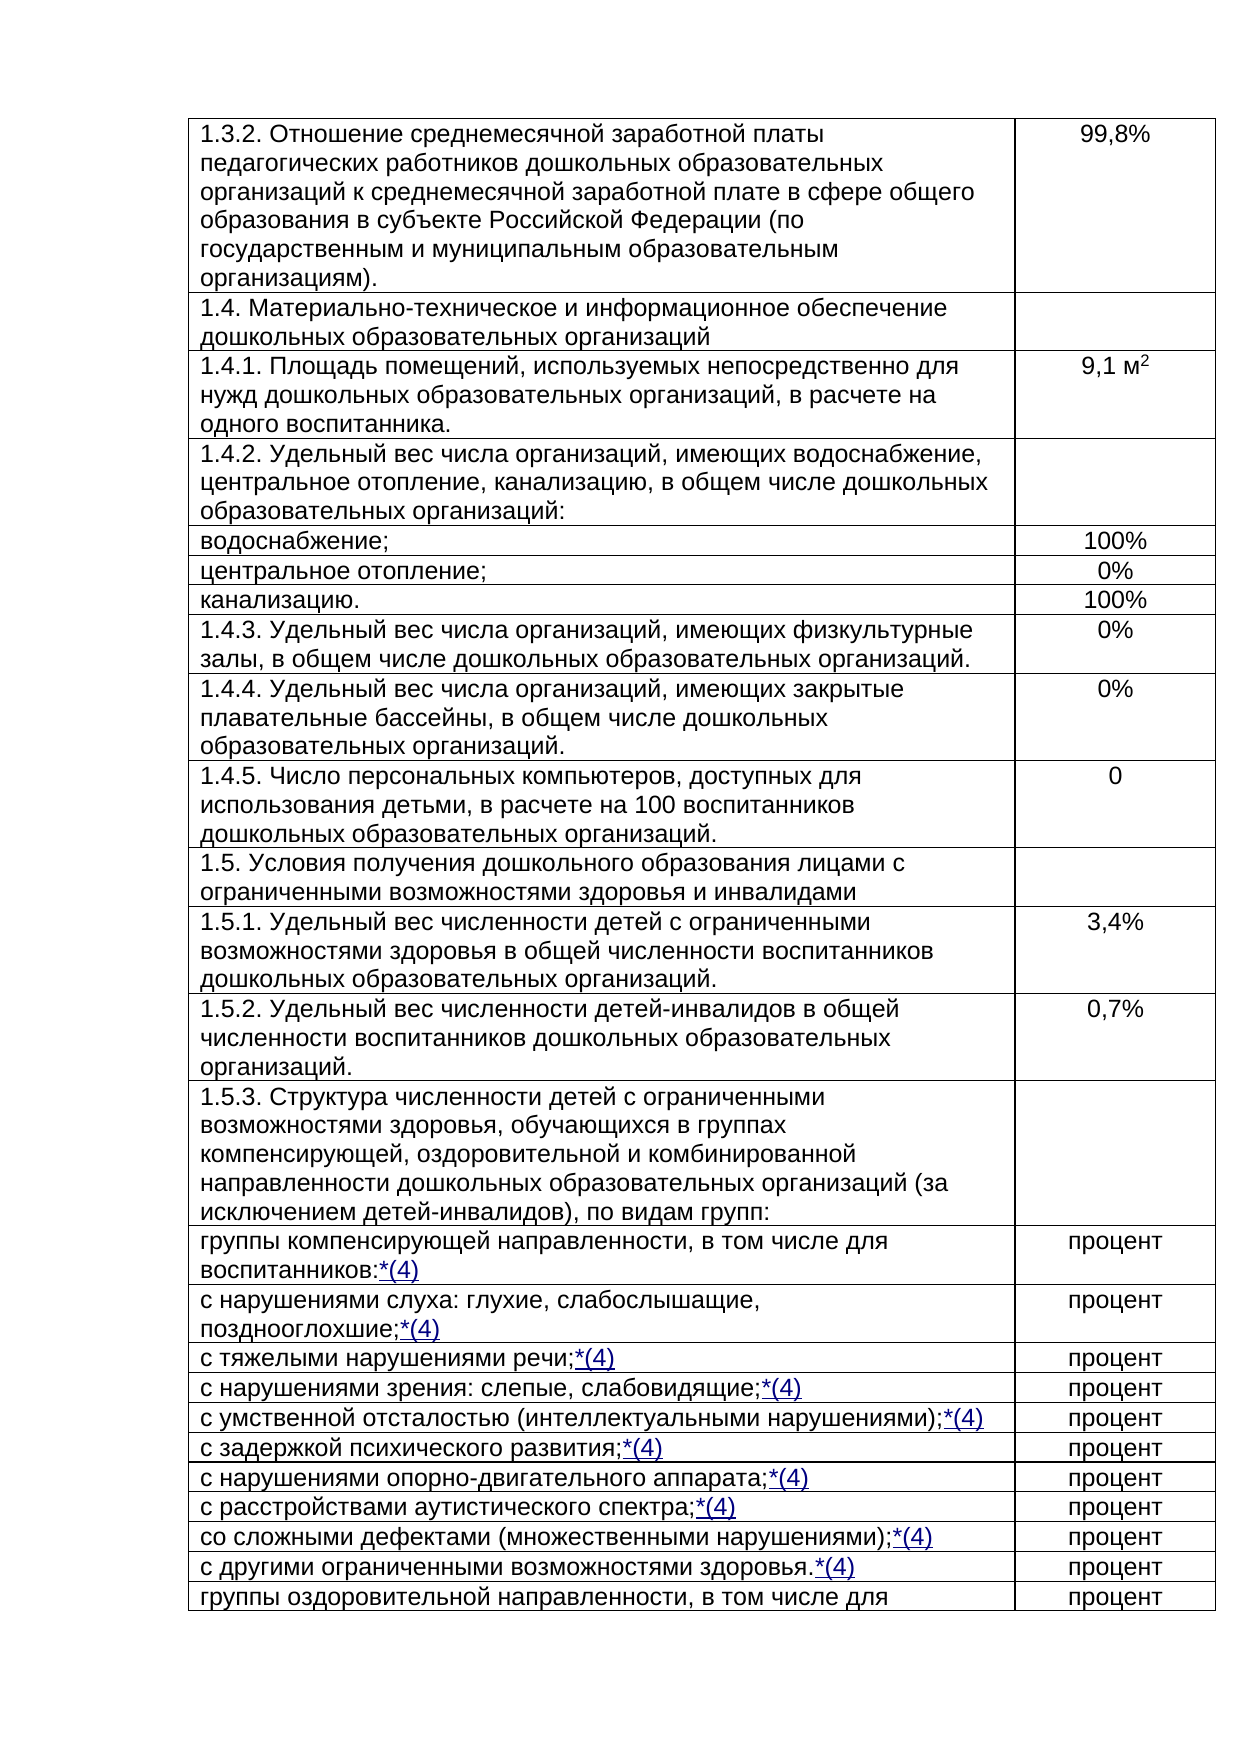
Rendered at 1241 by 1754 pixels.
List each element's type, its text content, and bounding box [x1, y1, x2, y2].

table_cell процент [1016, 1403, 1215, 1432]
table_cell процент [1016, 1343, 1215, 1372]
table_cell 1.5.3. Структура численности детей с ограниченными возможностями здоровья, обучающихся в группах компенсирующей, оздоровительной и комбинированной направленности дошкольных образовательных организаций (за исключением детей-инвалидов), по видам групп: [189, 1081, 1014, 1225]
table_cell группы оздоровительной направленности, в том числе для [189, 1582, 1014, 1610]
table_cell 100% [1016, 526, 1215, 554]
table_cell процент [1016, 1373, 1215, 1402]
table_cell со сложными дефектами (множественными нарушениями);*(4) [189, 1522, 1014, 1551]
table_cell 3,4% [1016, 907, 1215, 993]
table_cell процент [1016, 1226, 1215, 1284]
table_cell 0% [1016, 556, 1215, 584]
table_cell 1.4.1. Площадь помещений, используемых непосредственно для нужд дошкольных образовательных организаций, в расчете на одного воспитанника. [189, 351, 1014, 437]
table_cell 1.5.2. Удельный вес численности детей-инвалидов в общей численности воспитанников дошкольных образовательных организаций. [189, 994, 1014, 1080]
table_cell водоснабжение; [189, 526, 1014, 554]
table_cell процент [1016, 1582, 1215, 1610]
table_cell [1016, 848, 1215, 906]
table_cell с нарушениями опорно-двигательного аппарата;*(4) [189, 1463, 1014, 1491]
table_cell 100% [1016, 585, 1215, 614]
table_cell [1016, 1081, 1215, 1225]
table_cell 1.5. Условия получения дошкольного образования лицами с ограниченными возможностями здоровья и инвалидами [189, 848, 1014, 906]
table_cell канализацию. [189, 585, 1014, 614]
table_cell группы компенсирующей направленности, в том числе для воспитанников:*(4) [189, 1226, 1014, 1284]
table_cell с нарушениями слуха: глухие, слабослышащие, позднооглохшие;*(4) [189, 1285, 1014, 1342]
table_cell процент [1016, 1433, 1215, 1461]
table_cell 0 [1016, 761, 1215, 847]
table_cell с нарушениями зрения: слепые, слабовидящие;*(4) [189, 1373, 1014, 1402]
table_cell 1.4.5. Число персональных компьютеров, доступных для использования детьми, в расчете на 100 воспитанников дошкольных образовательных организаций. [189, 761, 1014, 847]
table_cell 1.4.3. Удельный вес числа организаций, имеющих физкультурные залы, в общем числе дошкольных образовательных организаций. [189, 615, 1014, 673]
table_cell с задержкой психического развития;*(4) [189, 1433, 1014, 1461]
table_cell 0% [1016, 674, 1215, 760]
table_cell 0% [1016, 615, 1215, 673]
table_cell 1.5.1. Удельный вес численности детей с ограниченными возможностями здоровья в общей численности воспитанников дошкольных образовательных организаций. [189, 907, 1014, 993]
table_cell [1016, 293, 1215, 350]
table_cell 0,7% [1016, 994, 1215, 1080]
table_cell 1.3.2. Отношение среднемесячной заработной платы педагогических работников дошкольных образовательных организаций к среднемесячной заработной плате в сфере общего образования в субъекте Российской Федерации (по государственным и муниципальным образовательным организациям). [189, 119, 1014, 292]
table_cell процент [1016, 1552, 1215, 1581]
table_cell 1.4.4. Удельный вес числа организаций, имеющих закрытые плавательные бассейны, в общем числе дошкольных образовательных организаций. [189, 674, 1014, 760]
table_cell процент [1016, 1492, 1215, 1521]
table_cell с другими ограниченными возможностями здоровья.*(4) [189, 1552, 1014, 1581]
table_cell процент [1016, 1522, 1215, 1551]
table_cell с тяжелыми нарушениями речи;*(4) [189, 1343, 1014, 1372]
table_cell 99,8% [1016, 119, 1215, 292]
table_cell 1.4.2. Удельный вес числа организаций, имеющих водоснабжение, центральное отопление, канализацию, в общем числе дошкольных образовательных организаций: [189, 439, 1014, 525]
table_cell с умственной отсталостью (интеллектуальными нарушениями);*(4) [189, 1403, 1014, 1432]
table_cell 1.4. Материально-техническое и информационное обеспечение дошкольных образовательных организаций [189, 293, 1014, 350]
table_cell процент [1016, 1285, 1215, 1342]
table_cell [1016, 439, 1215, 525]
table_cell центральное отопление; [189, 556, 1014, 584]
table_cell процент [1016, 1463, 1215, 1491]
table_cell с расстройствами аутистического спектра;*(4) [189, 1492, 1014, 1521]
table_cell 9,1 м2 [1016, 351, 1215, 437]
